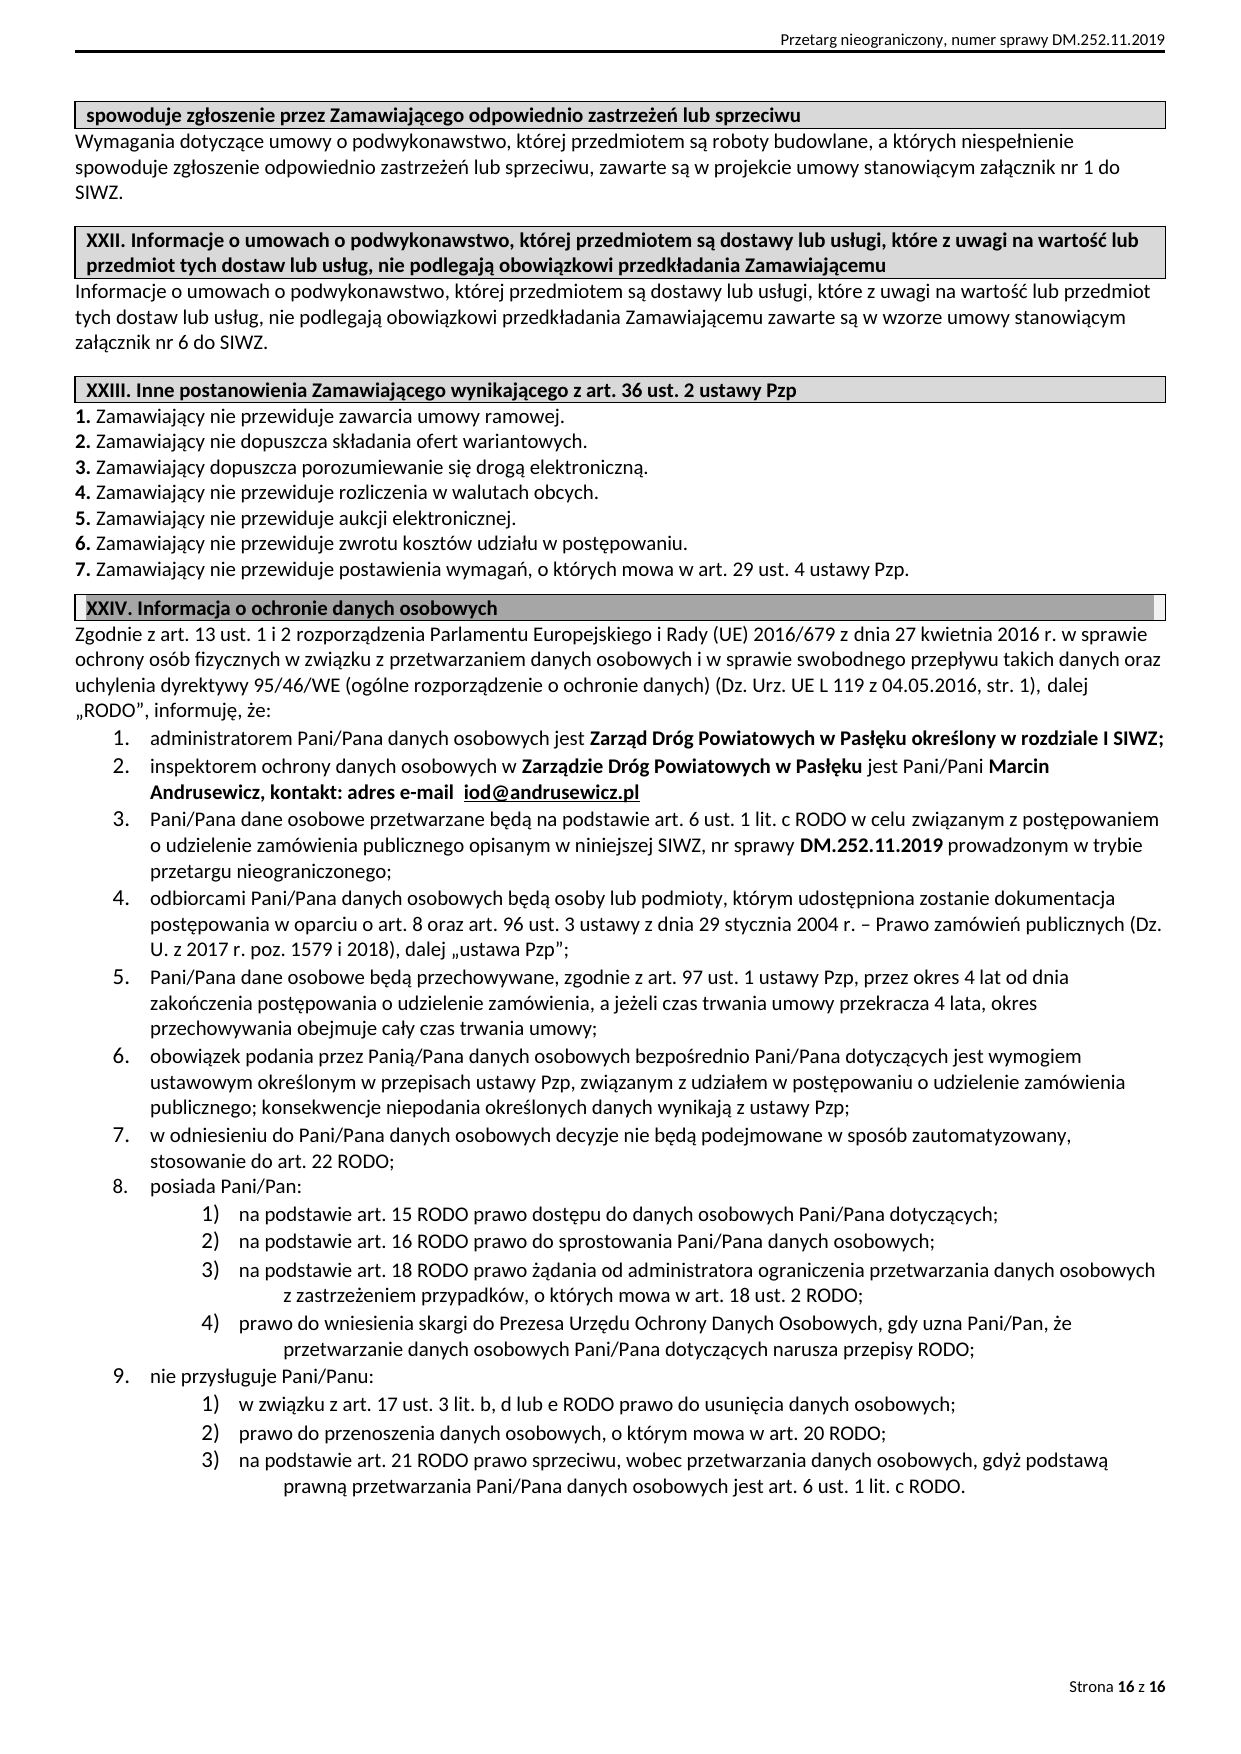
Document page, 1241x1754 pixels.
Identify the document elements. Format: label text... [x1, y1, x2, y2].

text Wymagania dotyczące umowy o podwykonawstwo, której przedmiotem są roboty budowlane, a których niespełnienie spowoduje zgłoszenie odpowiednio zastrzeżeń lub sprzeciwu, zawarte są w projekcie umowy stanowiącym załącznik nr 1 do SIWZ. [75, 129, 1165, 205]
table_header spowoduje zgłoszenie przez Zamawiającego odpowiednio zastrzeżeń lub sprzeciwu [76, 102, 1165, 128]
text Zgodnie z art. 13 ust. 1 i 2 rozporządzenia Parlamentu Europejskiego i Rady (UE) 2016/679 z dnia 27 kwietnia 2016 r. w sprawie ochrony osób fizycznych w związku z przetwarzaniem danych osobowych i w sprawie swobodnego przepływu takich danych oraz uchylenia dyrektywy 95/46/WE (ogólne rozporządzenie o ochronie danych) (Dz. Urz. UE L 119 z 04.05.2016, str. 1), dalej „RODO”, informuję, że: [75, 621, 1165, 723]
table_header XXII. Informacje o umowach o podwykonawstwo, której przedmiotem są dostawy lub usługi, które z uwagi na wartość lub przedmiot tych dostaw lub usług, nie podlegają obowiązkowi przedkładania Zamawiającemu [76, 227, 1165, 278]
text Informacje o umowach o podwykonawstwo, której przedmiotem są dostawy lub usługi, które z uwagi na wartość lub przedmiot tych dostaw lub usług, nie podlegają obowiązkowi przedkładania Zamawiającemu zawarte są w wzorze umowy stanowiącym załącznik nr 6 do SIWZ. [75, 279, 1165, 355]
list prawo do przenoszenia danych osobowych, o którym mowa w art. 20 RODO; [201, 1418, 1165, 1446]
list obowiązek podania przez Panią/Pana danych osobowych bezpośrednio Pani/Pana dotyczących jest wymogiem ustawowym określonym w przepisach ustawy Pzp, związanym z udziałem w postępowaniu o udzielenie zamówienia publicznego; konsekwencje niepodania określonych danych wynikają z ustawy Pzp; [112, 1041, 1165, 1120]
list inspektorem ochrony danych osobowych w Zarządzie Dróg Powiatowych w Pasłęku jest Pani/Pani Marcin Andrusewicz, kontakt: adres e-mail iod@andrusewicz.pl [112, 751, 1165, 804]
list na podstawie art. 21 RODO prawo sprzeciwu, wobec przetwarzania danych osobowych, gdyż podstawą prawną przetwarzania Pani/Pana danych osobowych jest art. 6 ust. 1 lit. c RODO. [201, 1446, 1165, 1499]
list na podstawie art. 16 RODO prawo do sprostowania Pani/Pana danych osobowych; [201, 1227, 1165, 1255]
list nie przysługuje Pani/Panu: [112, 1362, 1165, 1389]
text 2. Zamawiający nie dopuszcza składania ofert wariantowych. [75, 429, 1165, 454]
table_header XXIII. Inne postanowienia Zamawiającego wynikającego z art. 36 ust. 2 ustawy Pzp [76, 377, 1165, 402]
text 3. Zamawiający dopuszcza porozumiewanie się drogą elektroniczną. [75, 454, 1165, 479]
list w odniesieniu do Pani/Pana danych osobowych decyzje nie będą podejmowane w sposób zautomatyzowany, stosowanie do art. 22 RODO; [112, 1120, 1165, 1173]
list w związku z art. 17 ust. 3 lit. b, d lub e RODO prawo do usunięcia danych osobowych; [201, 1389, 1165, 1418]
text 4. Zamawiający nie przewiduje rozliczenia w walutach obcych. [75, 479, 1165, 505]
list posiada Pani/Pan: [112, 1173, 1165, 1199]
list odbiorcami Pani/Pana danych osobowych będą osoby lub podmioty, którym udostępniona zostanie dokumentacja postępowania w oparciu o art. 8 oraz art. 96 ust. 3 ustawy z dnia 29 stycznia 2004 r. – Prawo zamówień publicznych (Dz. U. z 2017 r. poz. 1579 i 2018), dalej „ustawa Pzp”; [112, 883, 1165, 962]
list na podstawie art. 18 RODO prawo żądania od administratora ograniczenia przetwarzania danych osobowych z zastrzeżeniem przypadków, o których mowa w art. 18 ust. 2 RODO; [201, 1255, 1165, 1308]
list prawo do wniesienia skargi do Prezesa Urzędu Ochrony Danych Osobowych, gdy uzna Pani/Pan, że przetwarzanie danych osobowych Pani/Pana dotyczących narusza przepisy RODO; [201, 1308, 1165, 1362]
list na podstawie art. 15 RODO prawo dostępu do danych osobowych Pani/Pana dotyczących; [201, 1199, 1165, 1227]
text 1. Zamawiający nie przewiduje zawarcia umowy ramowej. [75, 403, 1165, 429]
list administratorem Pani/Pana danych osobowych jest Zarząd Dróg Powiatowych w Pasłęku określony w rozdziale I SIWZ; [112, 723, 1165, 751]
text 7. Zamawiający nie przewiduje postawienia wymagań, o których mowa w art. 29 ust. 4 ustawy Pzp. [75, 556, 1165, 581]
list Pani/Pana dane osobowe przetwarzane będą na podstawie art. 6 ust. 1 lit. c RODO w celu związanym z postępowaniem o udzielenie zamówienia publicznego opisanym w niniejszej SIWZ, nr sprawy DM.252.11.2019 prowadzonym w trybie przetargu nieograniczonego; [112, 804, 1165, 883]
list Pani/Pana dane osobowe będą przechowywane, zgodnie z art. 97 ust. 1 ustawy Pzp, przez okres 4 lat od dnia zakończenia postępowania o udzielenie zamówienia, a jeżeli czas trwania umowy przekracza 4 lata, okres przechowywania obejmuje cały czas trwania umowy; [112, 962, 1165, 1041]
text 5. Zamawiający nie przewiduje aukcji elektronicznej. [75, 505, 1165, 530]
text 6. Zamawiający nie przewiduje zwrotu kosztów udziału w postępowaniu. [75, 530, 1165, 556]
